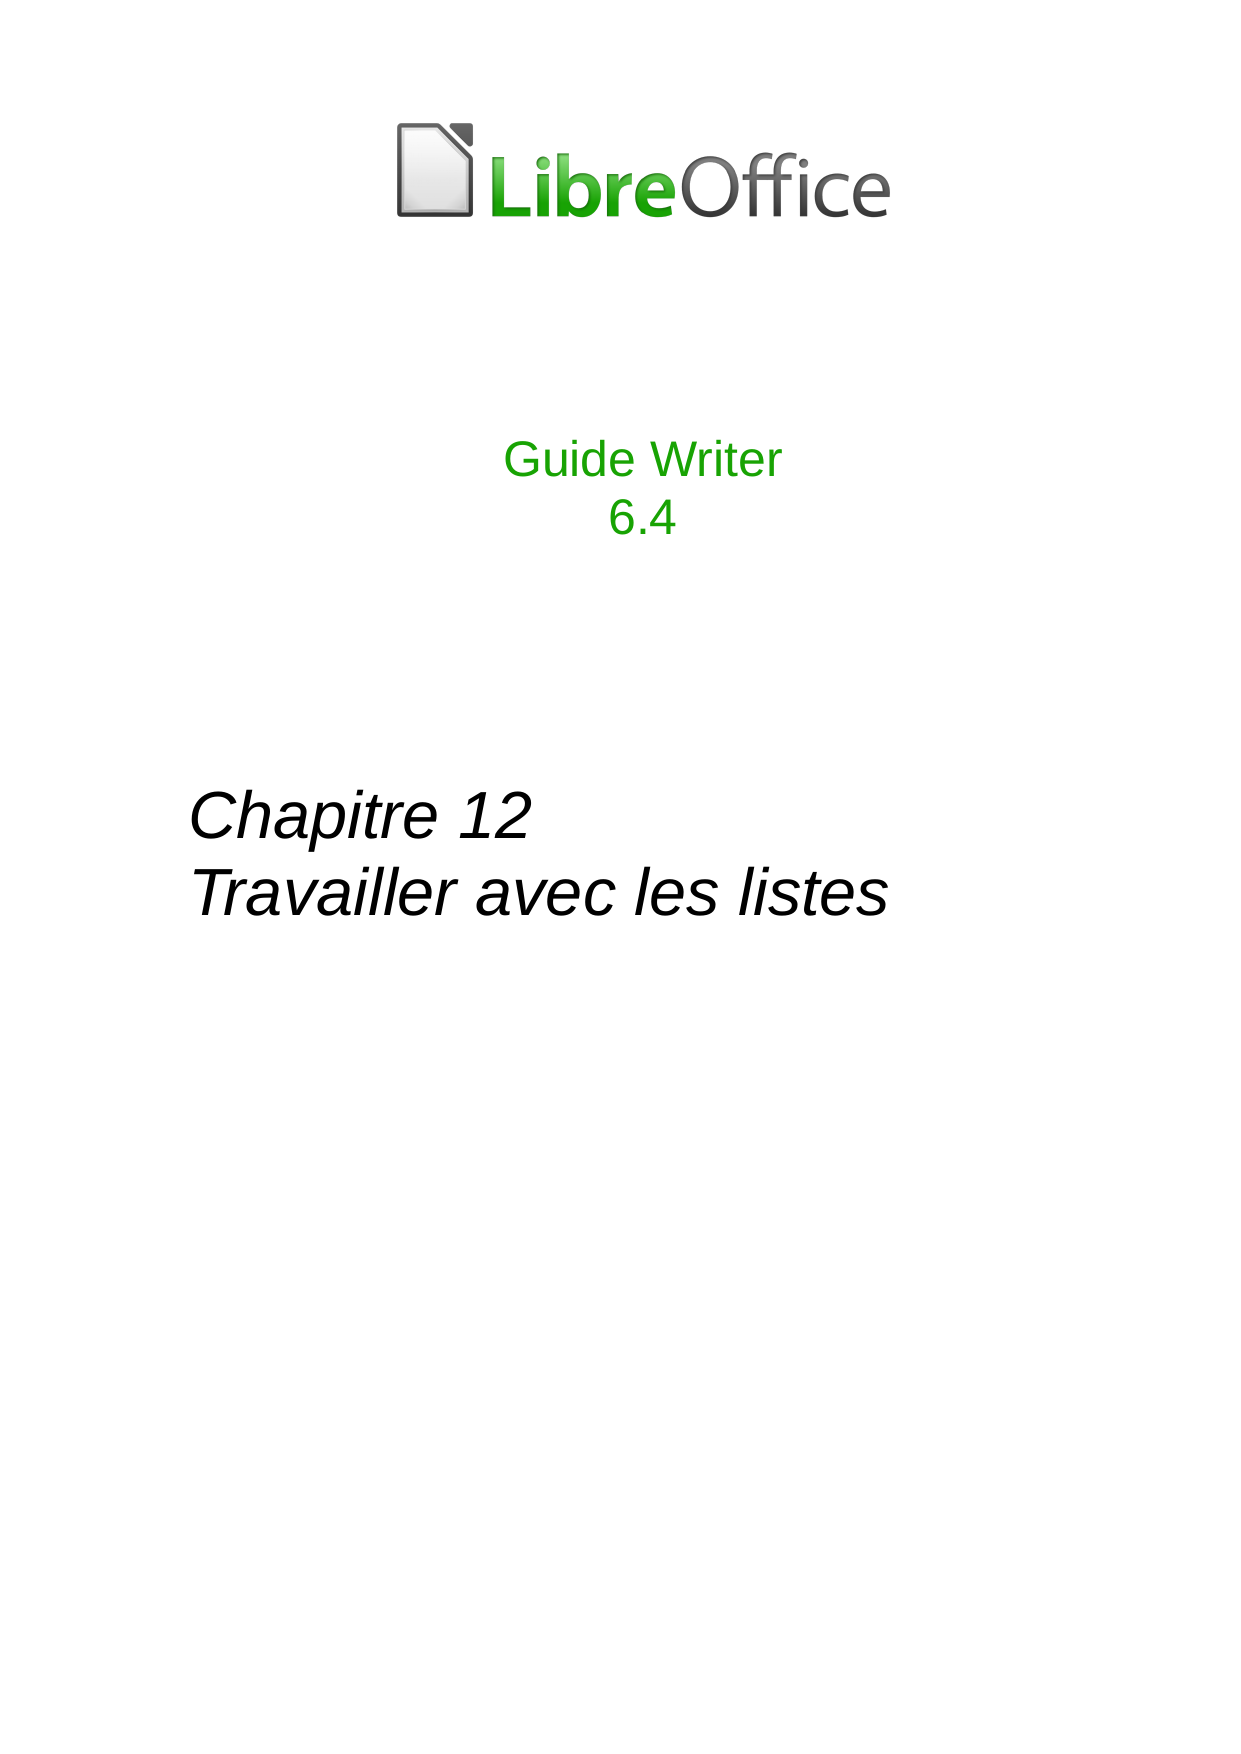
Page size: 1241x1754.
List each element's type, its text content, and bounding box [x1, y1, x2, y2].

text Guide Writer 6.4 [188, 430, 1098, 545]
title Chapitre 12 Travailler avec les listes [188, 776, 1098, 929]
picture [392, 118, 893, 224]
